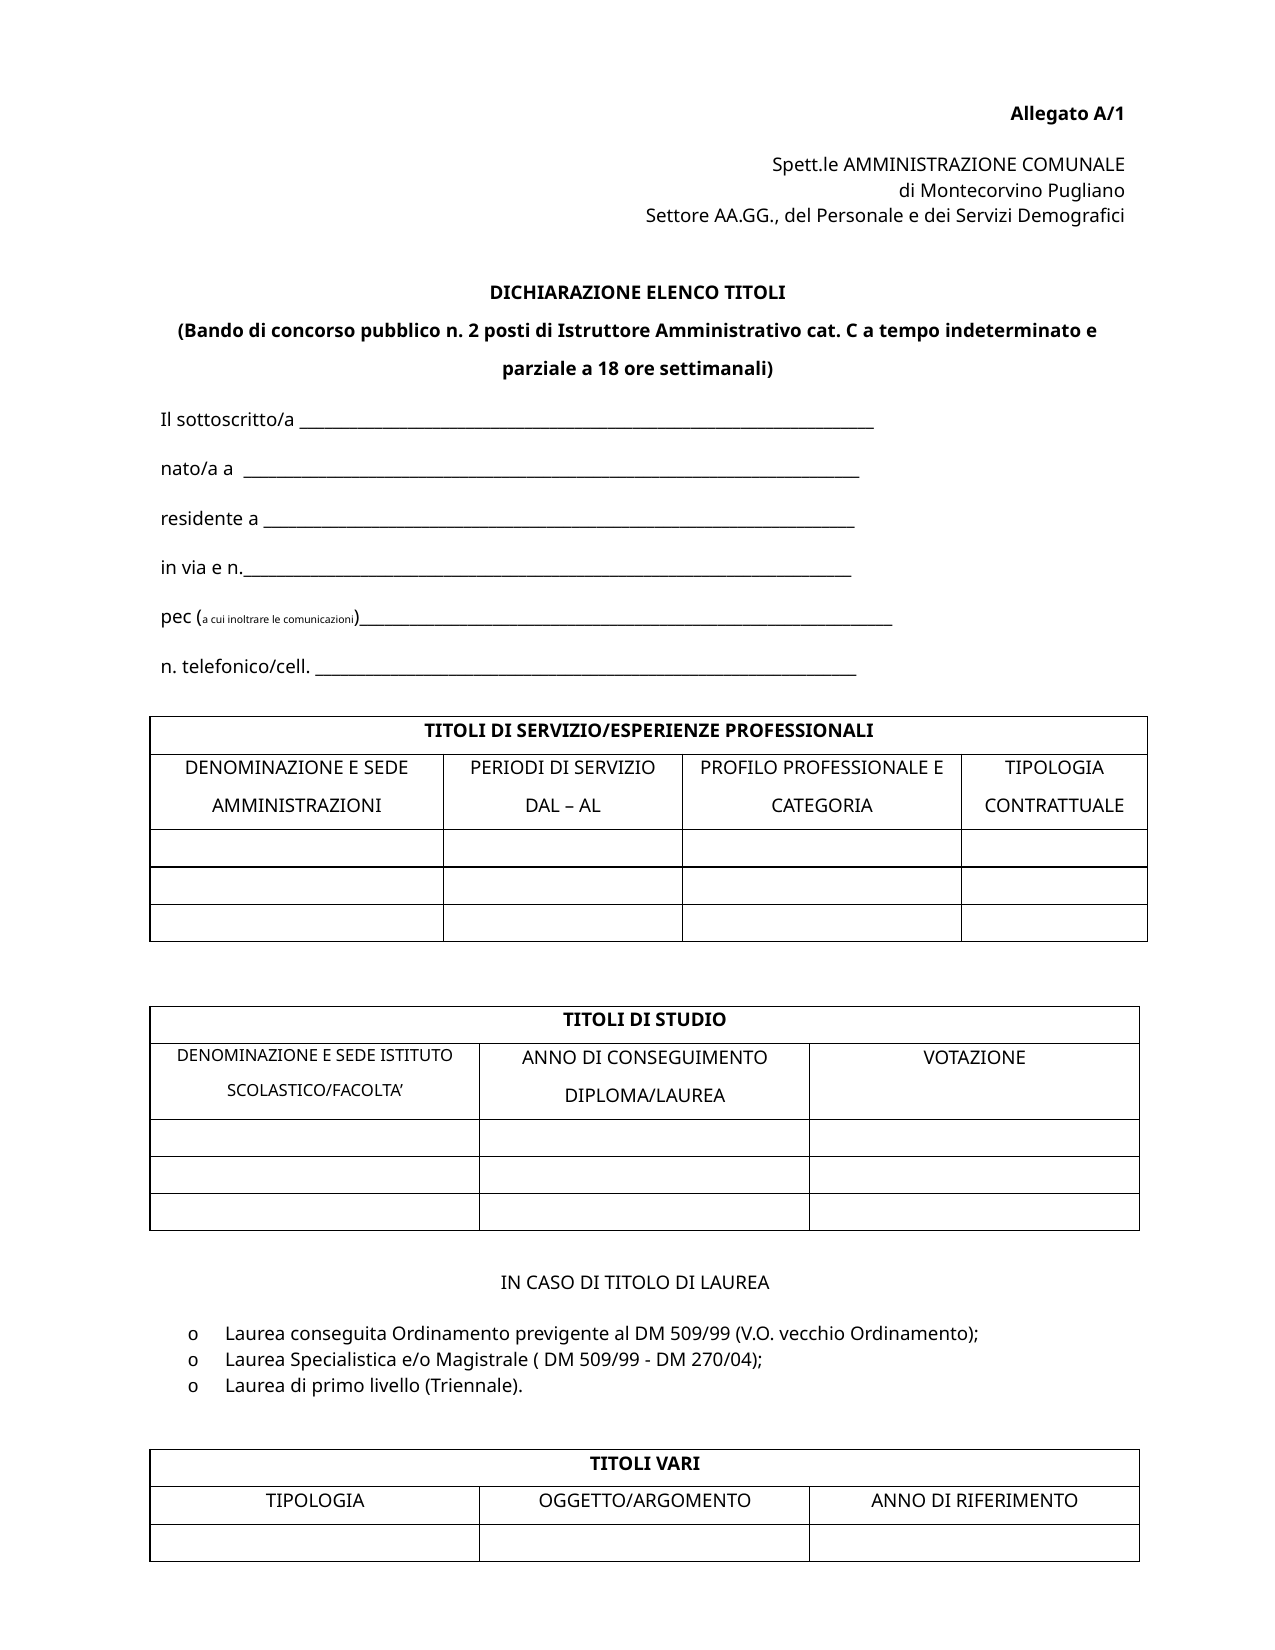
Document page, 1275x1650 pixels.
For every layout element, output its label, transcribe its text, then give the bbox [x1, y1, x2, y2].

table_cell DENOMINAZIONE E SEDE ISTITUTO SCOLASTICO/FACOLTA’ [151, 1044, 479, 1118]
table_cell [810, 1525, 1139, 1561]
table_cell [444, 830, 682, 866]
text di Montecorvino Pugliano [150, 177, 1125, 203]
table_cell residente a _______________________________________________________________________ [155, 493, 1130, 542]
table_cell VOTAZIONE [810, 1044, 1139, 1118]
table_cell [1130, 592, 1275, 641]
table_cell DENOMINAZIONE E SEDE AMMINISTRAZIONI [151, 755, 443, 829]
list Laurea Specialistica e/o Magistrale ( DM 509/99 - DM 270/04); [187, 1346, 1125, 1372]
table_cell [683, 905, 961, 941]
table_cell PROFILO PROFESSIONALE E CATEGORIA [683, 755, 961, 829]
table_cell TIPOLOGIA [151, 1487, 479, 1523]
table_cell [810, 1194, 1139, 1230]
table_cell [1130, 641, 1275, 691]
table_cell OGGETTO/ARGOMENTO [480, 1487, 809, 1523]
table_cell [1130, 443, 1275, 493]
table_cell [480, 1525, 809, 1561]
table_cell [1130, 493, 1275, 542]
table_cell PERIODI DI SERVIZIO DAL – AL [444, 755, 682, 829]
table_cell [683, 830, 961, 866]
table_cell [962, 830, 1147, 866]
table_cell [962, 905, 1147, 941]
table_cell [151, 905, 443, 941]
table_cell pec (a cui inoltrare le comunicazioni)________________________________________________________________ [155, 592, 1130, 641]
table_cell [444, 905, 682, 941]
text (Bando di concorso pubblico n. 2 posti di Istruttore Amministrativo cat. C a tempo indeterminato e parziale a 18 ore settimanali) [150, 317, 1125, 381]
table_cell [151, 1120, 479, 1156]
text Spett.le AMMINISTRAZIONE COMUNALE [150, 152, 1125, 177]
text DICHIARAZIONE ELENCO TITOLI [150, 279, 1125, 305]
table_cell [480, 1194, 809, 1230]
table_cell [151, 1525, 479, 1561]
table_cell in via e n._________________________________________________________________________ [155, 542, 1130, 592]
table_cell [480, 1157, 809, 1193]
list Laurea di primo livello (Triennale). [187, 1372, 1125, 1398]
table_cell TIPOLOGIA CONTRATTUALE [962, 755, 1147, 829]
table_header [1130, 394, 1275, 443]
text Allegato A/1 [150, 101, 1125, 126]
table_cell [151, 1157, 479, 1193]
table_cell [151, 868, 443, 904]
table_header Il sottoscritto/a _____________________________________________________________________ [155, 394, 1130, 443]
table_cell nato/a a __________________________________________________________________________ [155, 443, 1130, 493]
table_cell [810, 1120, 1139, 1156]
list Laurea conseguita Ordinamento previgente al DM 509/99 (V.O. vecchio Ordinamento); [187, 1321, 1125, 1346]
table_header TITOLI VARI [151, 1450, 1139, 1486]
table_cell [151, 830, 443, 866]
text Settore AA.GG., del Personale e dei Servizi Demografici [150, 203, 1125, 228]
table_cell [444, 868, 682, 904]
table_cell ANNO DI RIFERIMENTO [810, 1487, 1139, 1523]
table_cell ANNO DI CONSEGUIMENTO DIPLOMA/LAUREA [480, 1044, 809, 1118]
text IN CASO DI TITOLO DI LAUREA [150, 1270, 1125, 1295]
table_cell [962, 868, 1147, 904]
table_header TITOLI DI SERVIZIO/ESPERIENZE PROFESSIONALI [151, 717, 1147, 753]
table_cell n. telefonico/cell. _________________________________________________________________ [155, 641, 1130, 691]
table_cell [810, 1157, 1139, 1193]
table_cell [480, 1120, 809, 1156]
table_cell [1130, 542, 1275, 592]
table_header TITOLI DI STUDIO [151, 1007, 1139, 1043]
table_cell [683, 868, 961, 904]
table_cell [151, 1194, 479, 1230]
